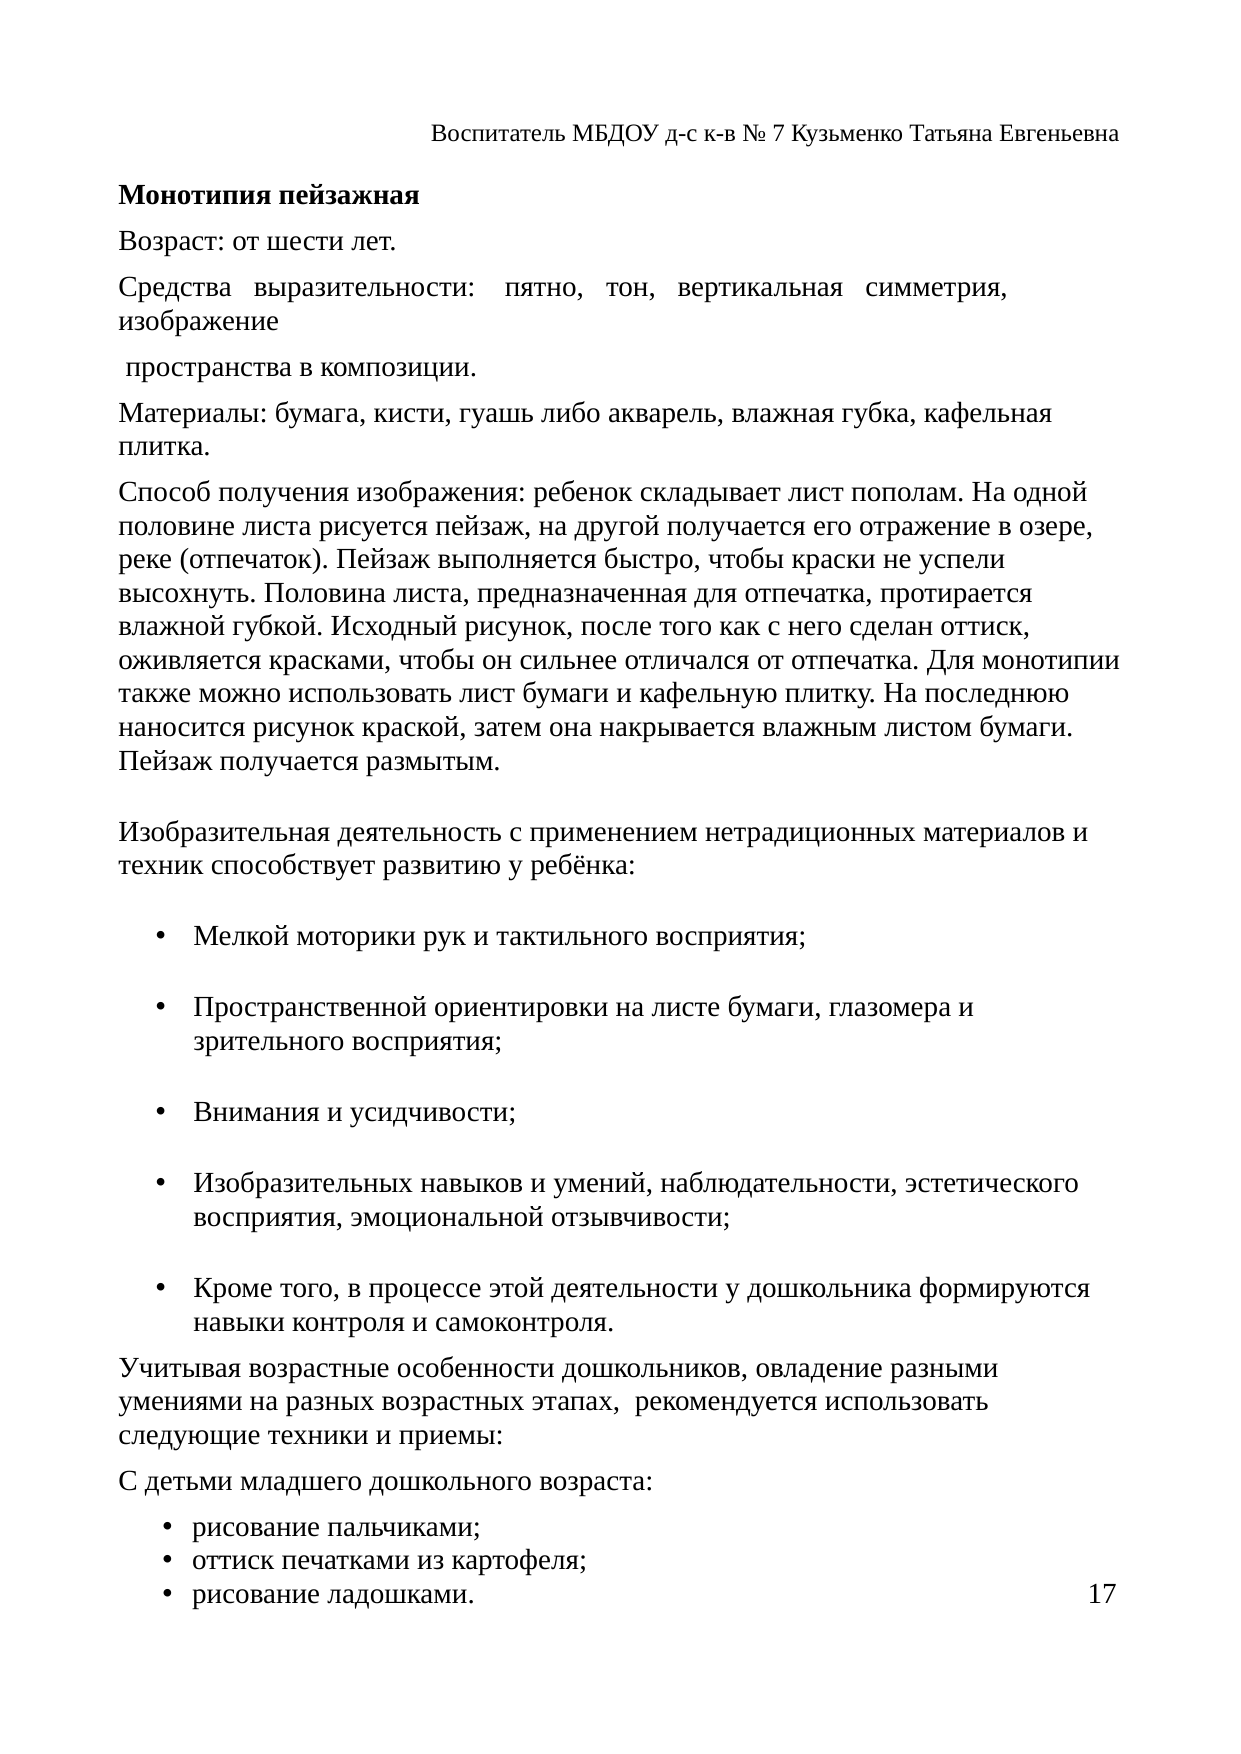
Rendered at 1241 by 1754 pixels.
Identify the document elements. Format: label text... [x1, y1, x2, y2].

text Учитывая возрастные особенности дошкольников, овладение разными умениями на разных возрастных этапах, рекомендуется использовать следующие техники и приемы: [118, 1350, 1122, 1450]
list Мелкой моторики рук и тактильного восприятия; [156, 918, 1122, 952]
text С детьми младшего дошкольного возраста: [118, 1463, 1122, 1496]
list Пространственной ориентировки на листе бумаги, глазомера и зрительного восприятия; [156, 989, 1122, 1057]
text Изобразительная деятельность с применением нетрадиционных материалов и техник способствует развитию у ребёнка: [118, 814, 1122, 881]
list оттиск печатками из картофеля; [162, 1542, 1122, 1576]
list Кроме того, в процессе этой деятельности у дошкольника формируются навыки контроля и самоконтроля. [156, 1270, 1122, 1337]
text Материалы: бумага, кисти, гуашь либо акварель, влажная губка, кафельная плитка. [118, 395, 1122, 462]
text Средства выразительности: пятно, тон, вертикальная симметрия, изображение [118, 269, 1122, 336]
list Внимания и усидчивости; [156, 1094, 1122, 1128]
text Монотипия пейзажная [118, 177, 1122, 211]
list рисование пальчиками; [162, 1509, 1122, 1542]
list рисование ладошками. 24 [162, 1576, 1122, 1610]
text Возраст: от шести лет. [118, 223, 1122, 257]
text Способ получения изображения: ребенок складывает лист пополам. На одной половине листа рисуется пейзаж, на другой получается его отражение в озере, реке (отпечаток). Пейзаж выполняется быстро, чтобы краски не успели высохнуть. Половина листа, предназначенная для отпечатка, протирается влажной губкой. Исходный рисунок, после того как с него сделан оттиск, оживляется красками, чтобы он сильнее отличался от отпечатка. Для монотипии также можно использовать лист бумаги и кафельную плитку. На по­следнюю наносится рисунок краской, затем она накрывается влажным листом бумаги. Пейзаж получается размытым. [118, 474, 1122, 776]
text пространства в композиции. [118, 349, 1122, 382]
list Изобразительных навыков и умений, наблюдательности, эстетического восприятия, эмоциональной отзывчивости; [156, 1165, 1122, 1232]
